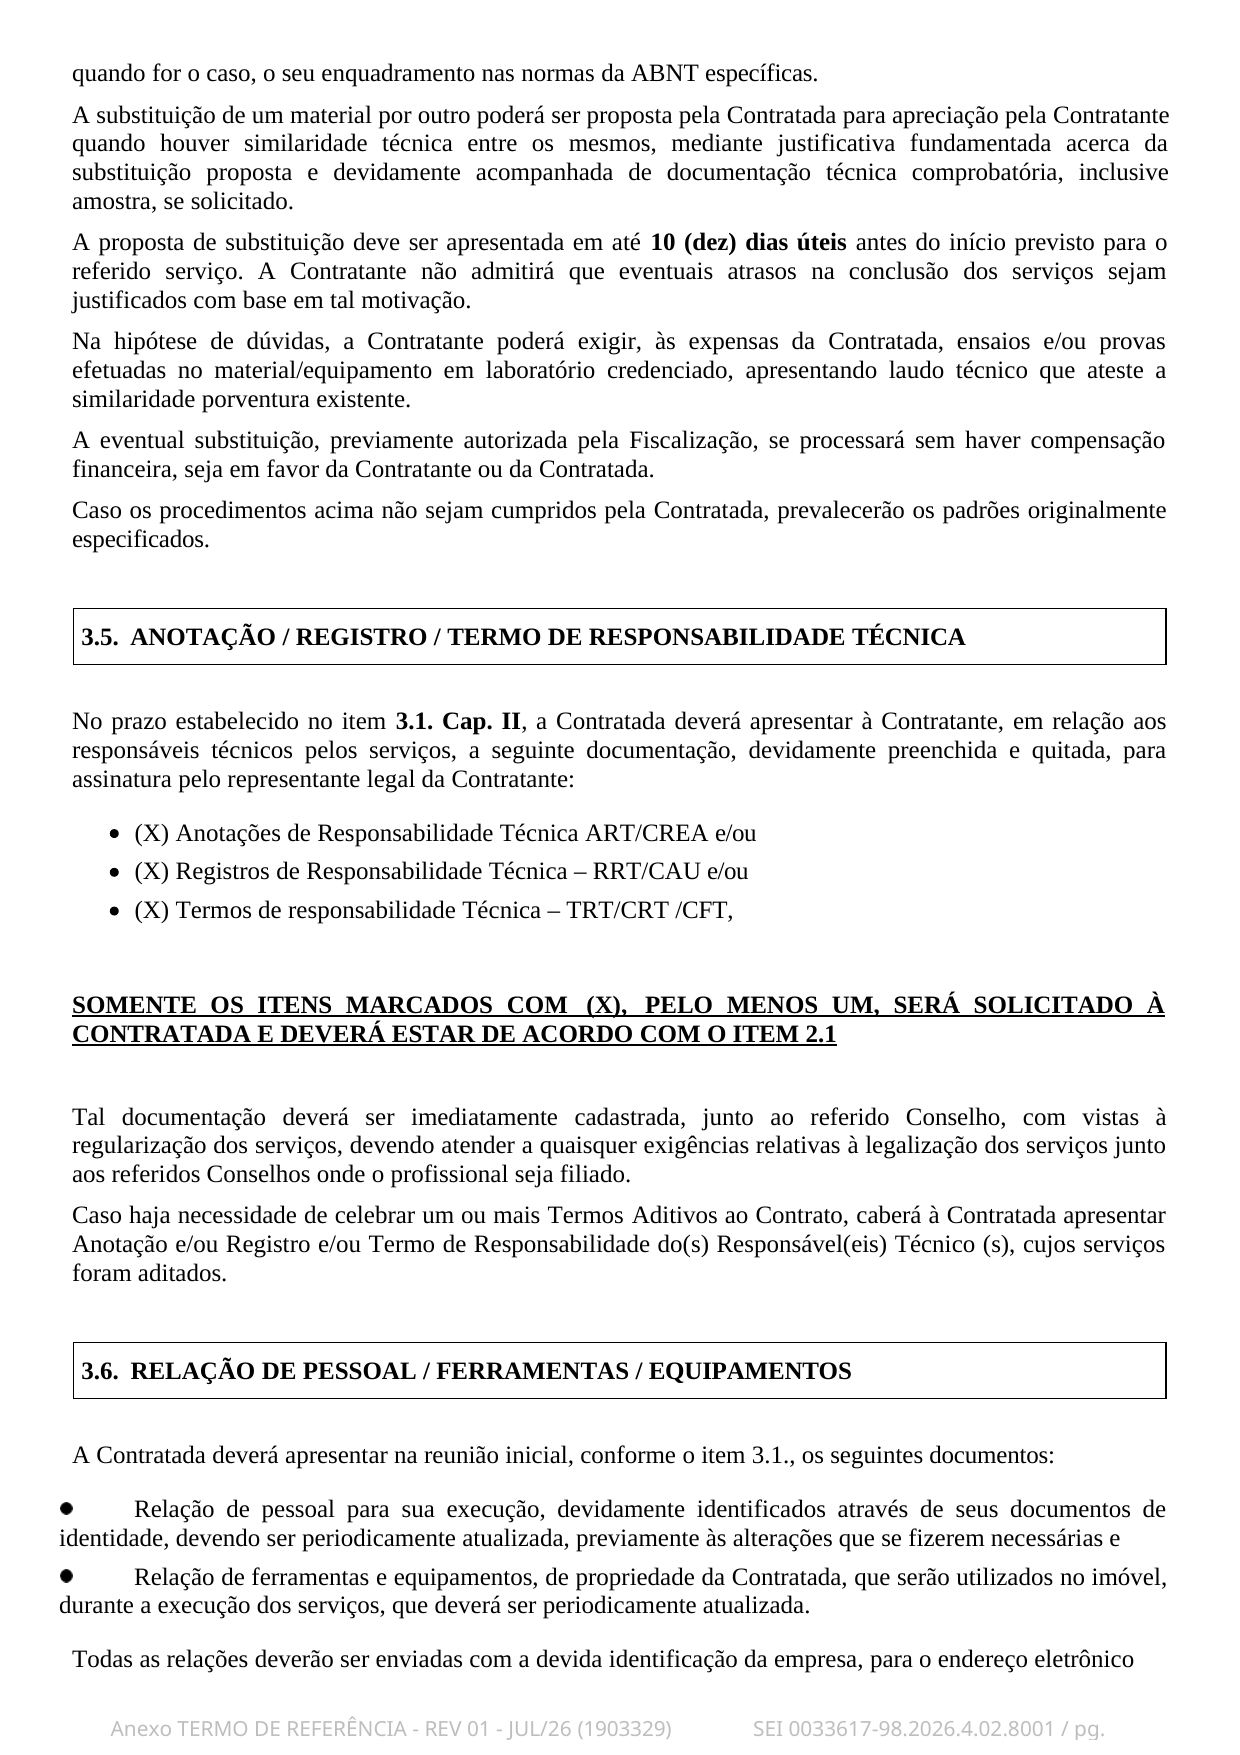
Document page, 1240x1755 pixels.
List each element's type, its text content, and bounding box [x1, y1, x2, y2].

list Relação de pessoal para sua execução, devidamente identificados através de seus documentos de identidade, devendo ser periodicamente atualizada, previamente às alterações que se fizerem necessárias e [59, 1494, 1168, 1552]
text No prazo estabelecido no item 3.1. Cap. II, a Contratada deverá apresentar à Contratante, em relação aos responsáveis técnicos pelos serviços, a seguinte documentação, devidamente preenchida e quitada, para assinatura pelo representante legal da Contratante: [72, 706, 1168, 793]
text Caso os procedimentos acima não sejam cumpridos pela Contratada, prevalecerão os padrões originalmente especificados. [72, 495, 1168, 552]
text 3.5. ANOTAÇÃO / REGISTRO / TERMO DE RESPONSABILIDADE TÉCNICA [81, 622, 1165, 651]
text Tal documentação deverá ser imediatamente cadastrada, junto ao referido Conselho, com vistas à regularização dos serviços, devendo atender a quaisquer exigências relativas à legalização dos serviços junto aos referidos Conselhos onde o profissional seja filiado. [72, 1102, 1168, 1188]
text (X) Registros de Responsabilidade Técnica – RRT/CAU e/ou [134, 856, 1181, 885]
text Caso haja necessidade de celebrar um ou mais Termos Aditivos ao Contrato, caberá à Contratada apresentar Anotação e/ou Registro e/ou Termo de Responsabilidade do(s) Responsável(eis) Técnico (s), cujos serviços foram aditados. [72, 1200, 1166, 1287]
text quando for o caso, o seu enquadramento nas normas da ABNT específicas. [72, 58, 1181, 87]
text SOMENTE OS ITENS MARCADOS COM (X), PELO MENOS UM, SERÁ SOLICITADO À CONTRATADA E DEVERÁ ESTAR DE ACORDO COM O ITEM 2.1 [72, 990, 1166, 1048]
text A substituição de um material por outro poderá ser proposta pela Contratada para apreciação pela Contratante quando houver similaridade técnica entre os mesmos, mediante justificativa fundamentada acerca da substituição proposta e devidamente acompanhada de documentação técnica comprobatória, inclusive amostra, se solicitado. [72, 100, 1169, 215]
text (X) Termos de responsabilidade Técnica – TRT/CRT /CFT, [134, 895, 1181, 924]
text (X) Anotações de Responsabilidade Técnica ART/CREA e/ou [134, 818, 1181, 846]
text A proposta de substituição deve ser apresentada em até 10 (dez) dias úteis antes do início previsto para o referido serviço. A Contratante não admitirá que eventuais atrasos na conclusão dos serviços sejam justificados com base em tal motivação. [72, 227, 1168, 313]
text 3.6. RELAÇÃO DE PESSOAL / FERRAMENTAS / EQUIPAMENTOS [81, 1356, 1165, 1385]
text A Contratada deverá apresentar na reunião inicial, conforme o item 3.1., os seguintes documentos: [72, 1441, 1181, 1469]
text A eventual substituição, previamente autorizada pela Fiscalização, se processará sem haver compensação financeira, seja em favor da Contratante ou da Contratada. [72, 425, 1166, 482]
text Na hipótese de dúvidas, a Contratante poderá exigir, às expensas da Contratada, ensaios e/ou provas efetuadas no material/equipamento em laboratório credenciado, apresentando laudo técnico que ateste a similaridade porventura existente. [72, 326, 1168, 412]
list Relação de ferramentas e equipamentos, de propriedade da Contratada, que serão utilizados no imóvel, durante a execução dos serviços, que deverá ser periodicamente atualizada. [59, 1562, 1167, 1619]
text Todas as relações deverão ser enviadas com a devida identificação da empresa, para o endereço eletrônico [72, 1644, 1168, 1673]
